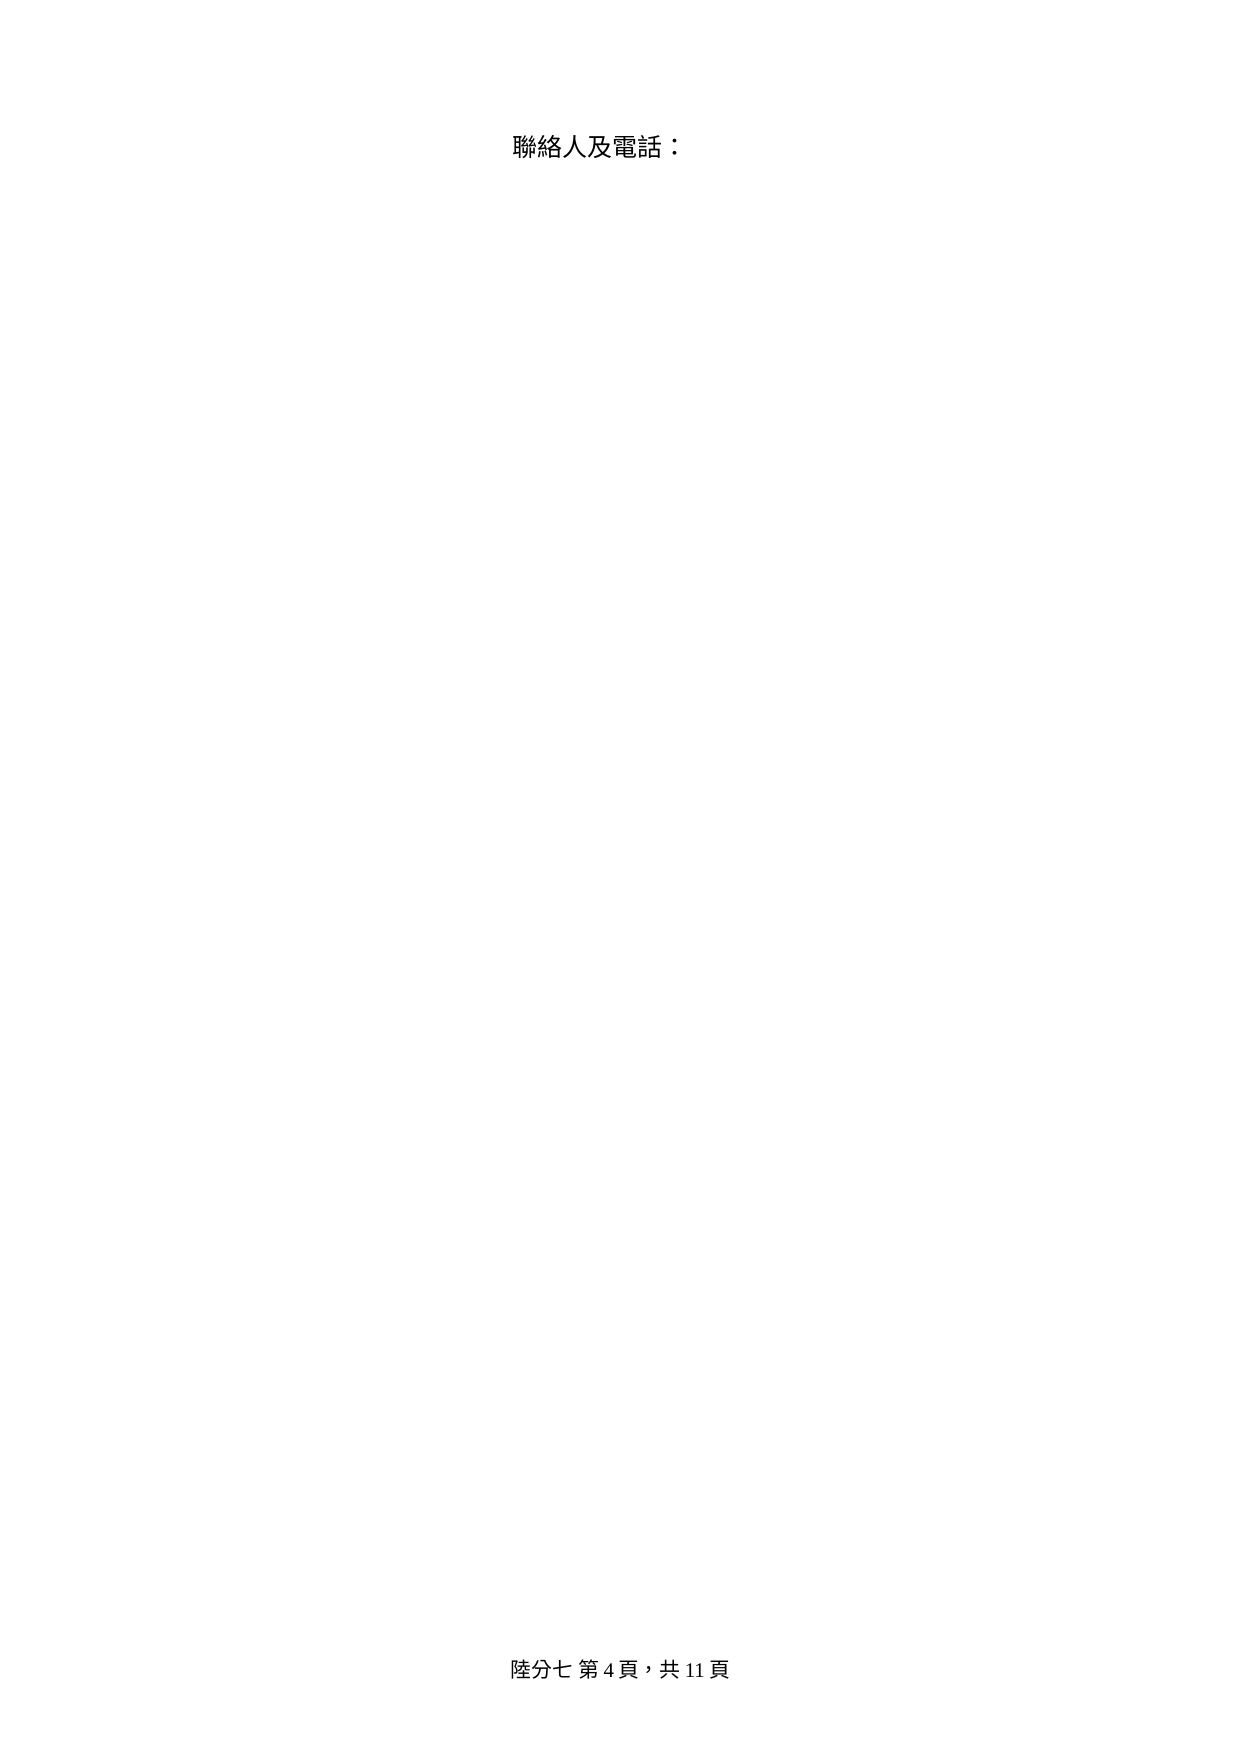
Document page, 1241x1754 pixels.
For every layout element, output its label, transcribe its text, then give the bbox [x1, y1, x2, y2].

text 聯絡人及電話： [118, 127, 1122, 164]
